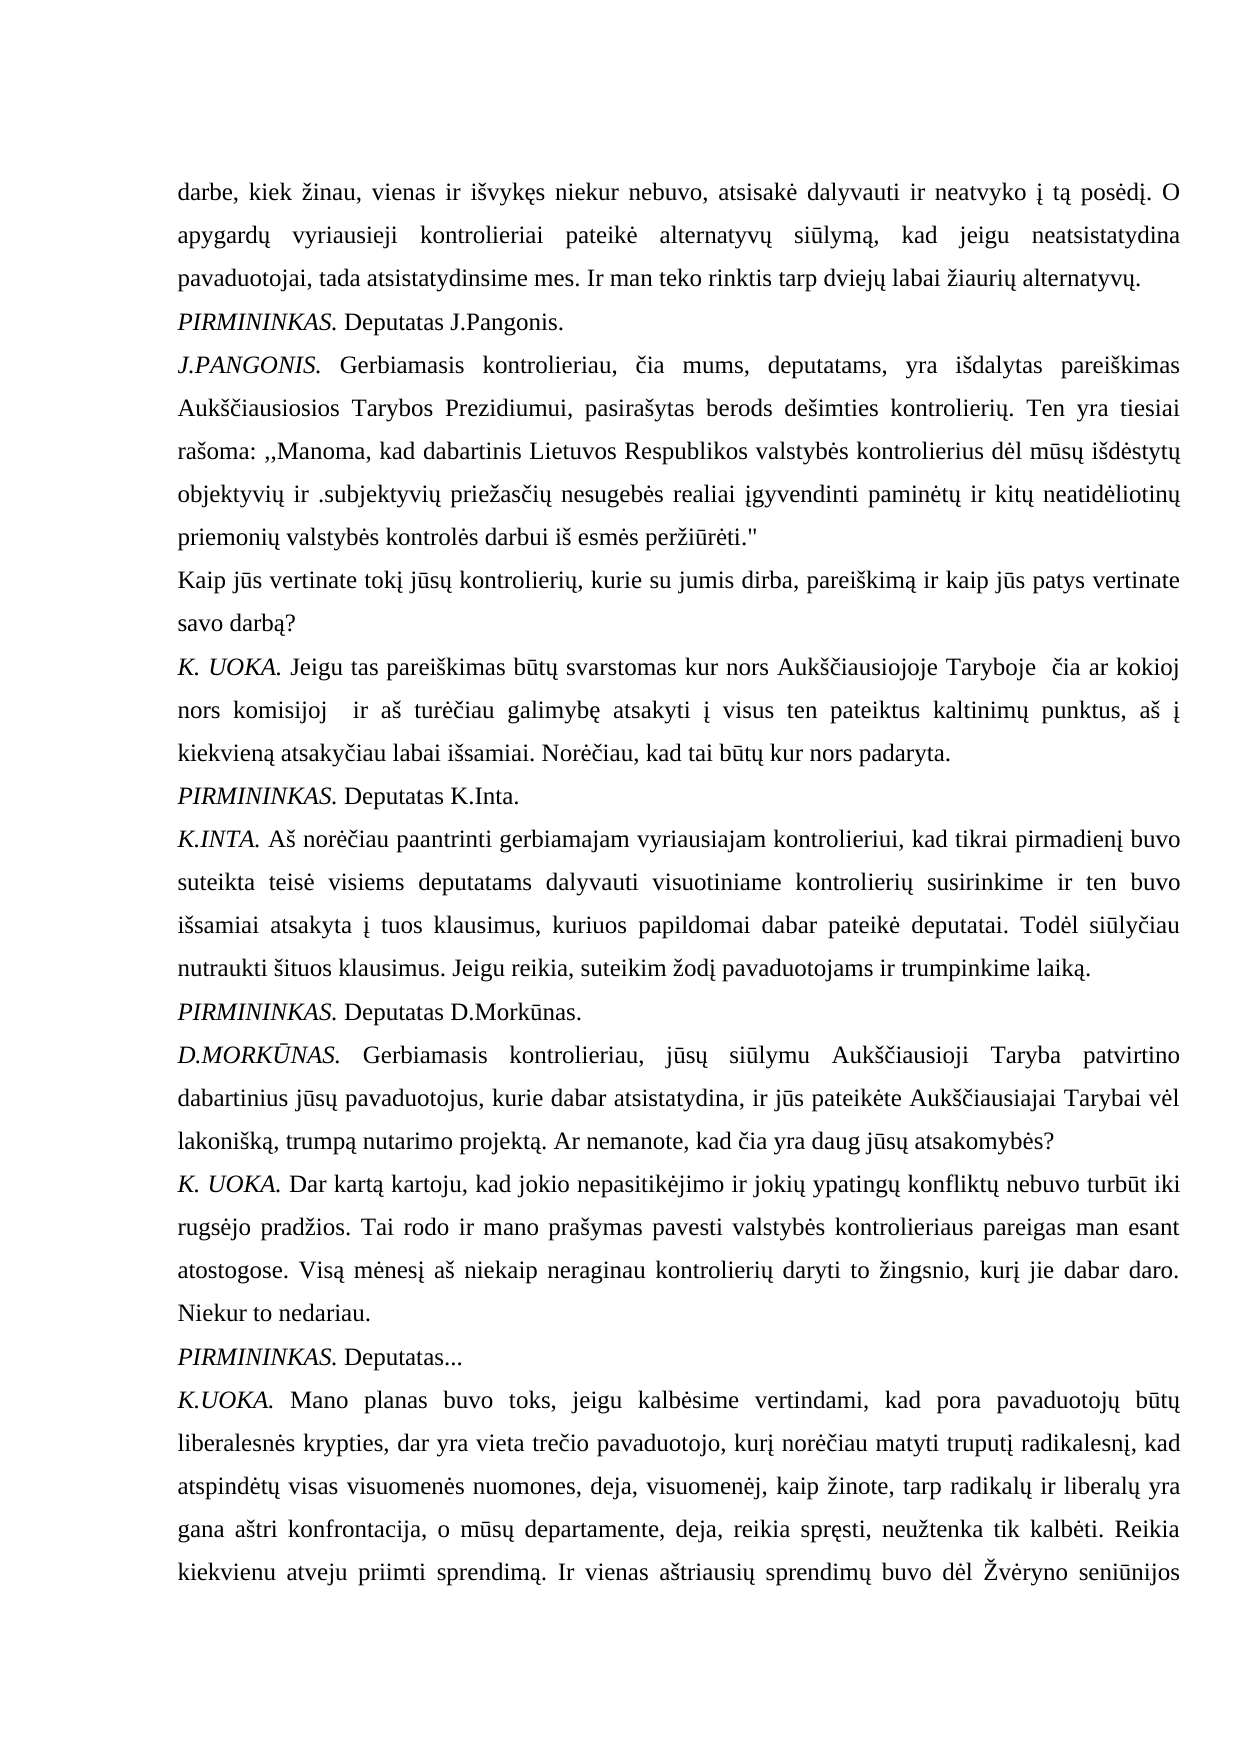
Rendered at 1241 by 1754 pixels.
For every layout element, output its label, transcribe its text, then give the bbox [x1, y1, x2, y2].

text PIRMININKAS. Deputatas K.Inta. [177, 781, 1181, 810]
text J.PANGONIS. Gerbiamasis kontrolieriau, čia mums, deputatams, yra išdalytas pareiškimas Aukščiausiosios Tarybos Prezidiumui, pasirašytas berods dešimties kontrolierių. Ten yra tiesiai rašoma: ,,Manoma, kad dabartinis Lietuvos Respublikos valstybės kontrolierius dėl mūsų išdėstytų objektyvių ir .subjektyvių priežasčių nesugebės realiai įgyvendinti paminėtų ir kitų neatidėliotinų priemonių valstybės kontrolės darbui iš esmės peržiūrėti." [177, 350, 1181, 551]
text K.INTA. Aš norėčiau paantrinti gerbiamajam vyriausiajam kontrolieriui, kad tikrai pirmadienį buvo suteikta teisė visiems deputatams dalyvauti visuotiniame kontrolierių susirinkime ir ten buvo išsamiai atsakyta į tuos klausimus, kuriuos papildomai dabar pateikė deputatai. Todėl siūlyčiau nutraukti šituos klausimus. Jeigu reikia, suteikim žodį pavaduotojams ir trumpinkime laiką. [177, 824, 1181, 982]
text PIRMININKAS. Deputatas J.Pangonis. [177, 307, 1181, 335]
text K. UOKA. Dar kartą kartoju, kad jokio nepasitikėjimo ir jokių ypatingų konfliktų nebuvo turbūt iki rugsėjo pradžios. Tai rodo ir mano prašymas pavesti valstybės kontrolieriaus pareigas man esant atostogose. Visą mėnesį aš niekaip neraginau kontrolierių daryti to žingsnio, kurį jie dabar daro. Niekur to nedariau. [177, 1169, 1181, 1327]
text K.UOKA. Mano planas buvo toks, jeigu kalbėsime vertindami, kad pora pavaduotojų būtų liberalesnės krypties, dar yra vieta trečio pavaduotojo, kurį norėčiau matyti truputį radikalesnį, kad atspindėtų visas visuomenės nuomones, deja, visuomenėj, kaip žinote, tarp radikalų ir liberalų yra gana aštri konfrontacija, o mūsų departamente, deja, reikia spręsti, neužtenka tik kalbėti. Reikia kiekvienu atveju priimti sprendimą. Ir vienas aštriausių sprendimų buvo dėl Žvėryno seniūnijos [177, 1385, 1181, 1586]
text Kaip jūs vertinate tokį jūsų kontrolierių, kurie su jumis dirba, pareiškimą ir kaip jūs patys vertinate savo darbą? [177, 565, 1181, 637]
text PIRMININKAS. Deputatas D.Morkūnas. [177, 997, 1181, 1025]
text darbe, kiek žinau, vienas ir išvykęs niekur nebuvo, atsisakė dalyvauti ir neatvyko į tą posėdį. O apygardų vyriausieji kontrolieriai pateikė alternatyvų siūlymą, kad jeigu neatsistatydina pavaduotojai, tada atsistatydinsime mes. Ir man teko rinktis tarp dviejų labai žiaurių alternatyvų. [177, 177, 1181, 292]
text D.MORKŪNAS. Gerbiamasis kontrolieriau, jūsų siūlymu Aukščiausioji Taryba patvirtino dabartinius jūsų pavaduotojus, kurie dabar atsistatydina, ir jūs pateikėte Aukščiausiajai Tarybai vėl lakonišką, trumpą nutarimo projektą. Ar nemanote, kad čia yra daug jūsų atsakomybės? [177, 1040, 1181, 1155]
text PIRMININKAS. Deputatas... [177, 1342, 1181, 1370]
text K. UOKA. Jeigu tas pareiškimas būtų svarstomas kur nors Aukščiausiojoje Taryboje čia ar kokioj nors komisijoj ir aš turėčiau galimybę atsakyti į visus ten pateiktus kaltinimų punktus, aš į kiekvieną atsakyčiau labai išsamiai. Norėčiau, kad tai būtų kur nors padaryta. [177, 652, 1181, 767]
